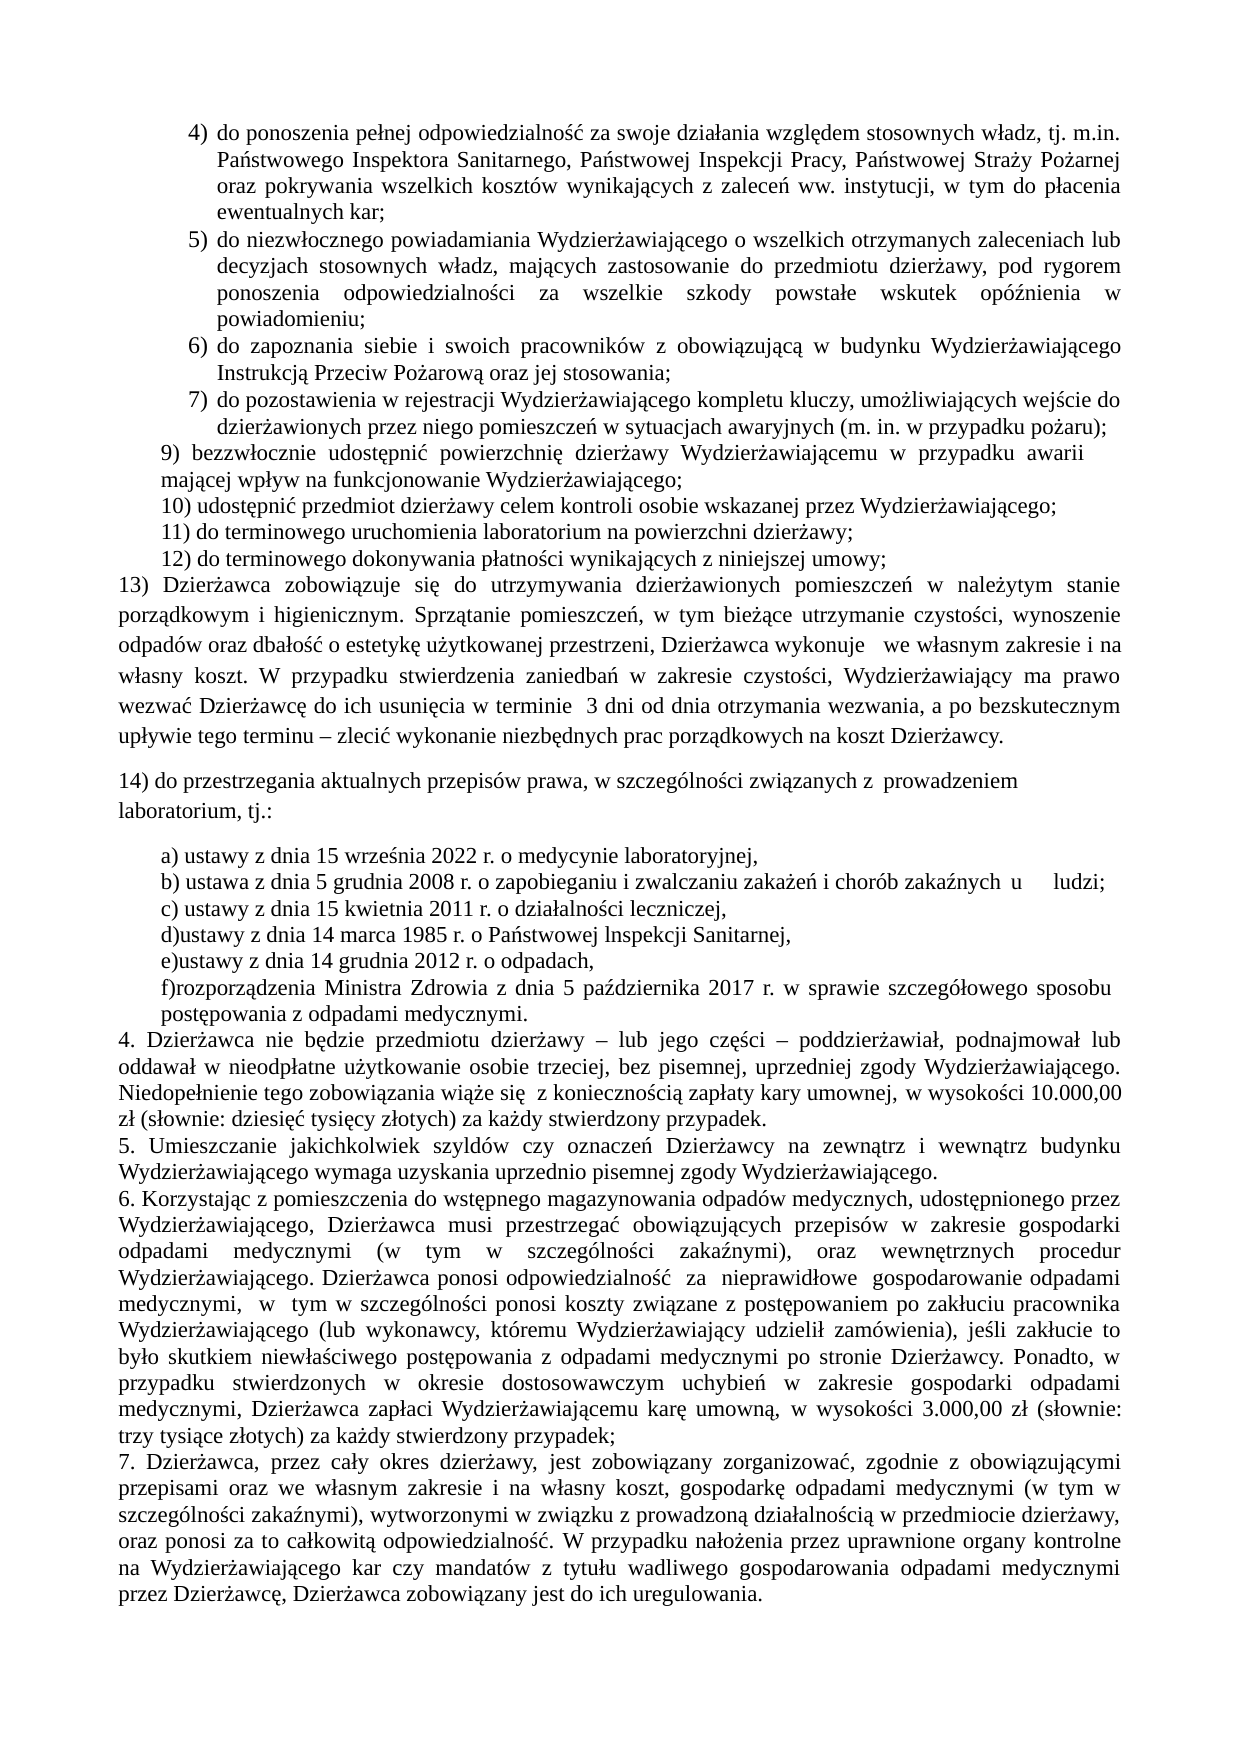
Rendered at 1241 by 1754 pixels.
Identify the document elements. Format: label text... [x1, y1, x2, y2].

list do ponoszenia pełnej odpowiedzialność za swoje działania względem stosownych władz, tj. m.in. Państwowego Inspektora Sanitarnego, Państwowej Inspekcji Pracy, Państwowej Straży Pożarnej oraz pokrywania wszelkich kosztów wynikających z zaleceń ww. instytucji, w tym do płacenia ewentualnych kar; [188, 118, 1122, 225]
text 12) do terminowego dokonywania płatności wynikających z niniejszej umowy; [118, 545, 1122, 571]
text 9) bezzwłocznie udostępnić powierzchnię dzierżawy Wydzierżawiającemu w przypadku awarii mającej wpływ na funkcjonowanie Wydzierżawiającego; [118, 439, 1122, 492]
text 11) do terminowego uruchomienia laboratorium na powierzchni dzierżawy; [118, 518, 1122, 545]
text 5. Umieszczanie jakichkolwiek szyldów czy oznaczeń Dzierżawcy na zewnątrz i wewnątrz budynku Wydzierżawiającego wymaga uzyskania uprzednio pisemnej zgody Wydzierżawiającego. [118, 1132, 1122, 1184]
text 6. Korzystając z pomieszczenia do wstępnego magazynowania odpadów medycznych, udostępnionego przez Wydzierżawiającego, Dzierżawca musi przestrzegać obowiązujących przepisów w zakresie gospodarki odpadami medycznymi (w tym w szczególności zakaźnymi), oraz wewnętrznych procedur Wydzierżawiającego. Dzierżawca ponosi odpowiedzialność za nieprawidłowe gospodarowanie odpadami medycznymi, w tym w szczególności ponosi koszty związane z postępowaniem po zakłuciu pracownika Wydzierżawiającego (lub wykonawcy, któremu Wydzierżawiający udzielił zamówienia), jeśli zakłucie to było skutkiem niewłaściwego postępowania z odpadami medycznymi po stronie Dzierżawcy. Ponadto, w przypadku stwierdzonych w okresie dostosowawczym uchybień w zakresie gospodarki odpadami medycznymi, Dzierżawca zapłaci Wydzierżawiającemu karę umowną, w wysokości 3.000,00 zł (słownie: trzy tysiące złotych) za każdy stwierdzony przypadek; [118, 1184, 1122, 1448]
text 14) do przestrzegania aktualnych przepisów prawa, w szczególności związanych z prowadzeniem laboratorium, tj.: [118, 767, 1122, 823]
text 4. Dzierżawca nie będzie przedmiotu dzierżawy – lub jego części – poddzierżawiał, podnajmował lub oddawał w nieodpłatne użytkowanie osobie trzeciej, bez pisemnej, uprzedniej zgody Wydzierżawiającego. Niedopełnienie tego zobowiązania wiąże się z koniecznością zapłaty kary umownej, w wysokości 10.000,00 zł (słownie: dziesięć tysięcy złotych) za każdy stwierdzony przypadek. [118, 1026, 1122, 1132]
text c) ustawy z dnia 15 kwietnia 2011 r. o działalności leczniczej, [118, 895, 1122, 921]
text 7. Dzierżawca, przez cały okres dzierżawy, jest zobowiązany zorganizować, zgodnie z obowiązującymi przepisami oraz we własnym zakresie i na własny koszt, gospodarkę odpadami medycznymi (w tym w szczególności zakaźnymi), wytworzonymi w związku z prowadzoną działalnością w przedmiocie dzierżawy, oraz ponosi za to całkowitą odpowiedzialność. W przypadku nałożenia przez uprawnione organy kontrolne na Wydzierżawiającego kar czy mandatów z tytułu wadliwego gospodarowania odpadami medycznymi przez Dzierżawcę, Dzierżawca zobowiązany jest do ich uregulowania. [118, 1448, 1122, 1606]
text 13) Dzierżawca zobowiązuje się do utrzymywania dzierżawionych pomieszczeń w należytym stanie porządkowym i higienicznym. Sprzątanie pomieszczeń, w tym bieżące utrzymanie czystości, wynoszenie odpadów oraz dbałość o estetykę użytkowanej przestrzeni, Dzierżawca wykonuje we własnym zakresie i na własny koszt. W przypadku stwierdzenia zaniedbań w zakresie czystości, Wydzierżawiający ma prawo wezwać Dzierżawcę do ich usunięcia w terminie 3 dni od dnia otrzymania wezwania, a po bezskutecznym upływie tego terminu – zlecić wykonanie niezbędnych prac porządkowych na koszt Dzierżawcy. [118, 571, 1122, 748]
text 10) udostępnić przedmiot dzierżawy celem kontroli osobie wskazanej przez Wydzierżawiającego; [118, 492, 1122, 518]
text b) ustawa z dnia 5 grudnia 2008 r. o zapobieganiu i zwalczaniu zakażeń i chorób zakaźnych u ludzi; [118, 868, 1122, 895]
text a) ustawy z dnia 15 września 2022 r. o medycynie laboratoryjnej, [118, 842, 1122, 868]
list do zapoznania siebie i swoich pracowników z obowiązującą w budynku Wydzierżawiającego Instrukcją Przeciw Pożarową oraz jej stosowania; [188, 331, 1122, 385]
text f)rozporządzenia Ministra Zdrowia z dnia 5 października 2017 r. w sprawie szczegółowego sposobu postępowania z odpadami medycznymi. [118, 974, 1122, 1026]
list do niezwłocznego powiadamiania Wydzierżawiającego o wszelkich otrzymanych zaleceniach lub decyzjach stosownych władz, mających zastosowanie do przedmiotu dzierżawy, pod rygorem ponoszenia odpowiedzialności za wszelkie szkody powstałe wskutek opóźnienia w powiadomieniu; [188, 225, 1122, 331]
list do pozostawienia w rejestracji Wydzierżawiającego kompletu kluczy, umożliwiających wejście do dzierżawionych przez niego pomieszczeń w sytuacjach awaryjnych (m. in. w przypadku pożaru); [188, 385, 1122, 439]
text e)ustawy z dnia 14 grudnia 2012 r. o odpadach, [118, 947, 1122, 974]
text d)ustawy z dnia 14 marca 1985 r. o Państwowej lnspekcji Sanitarnej, [118, 921, 1122, 947]
